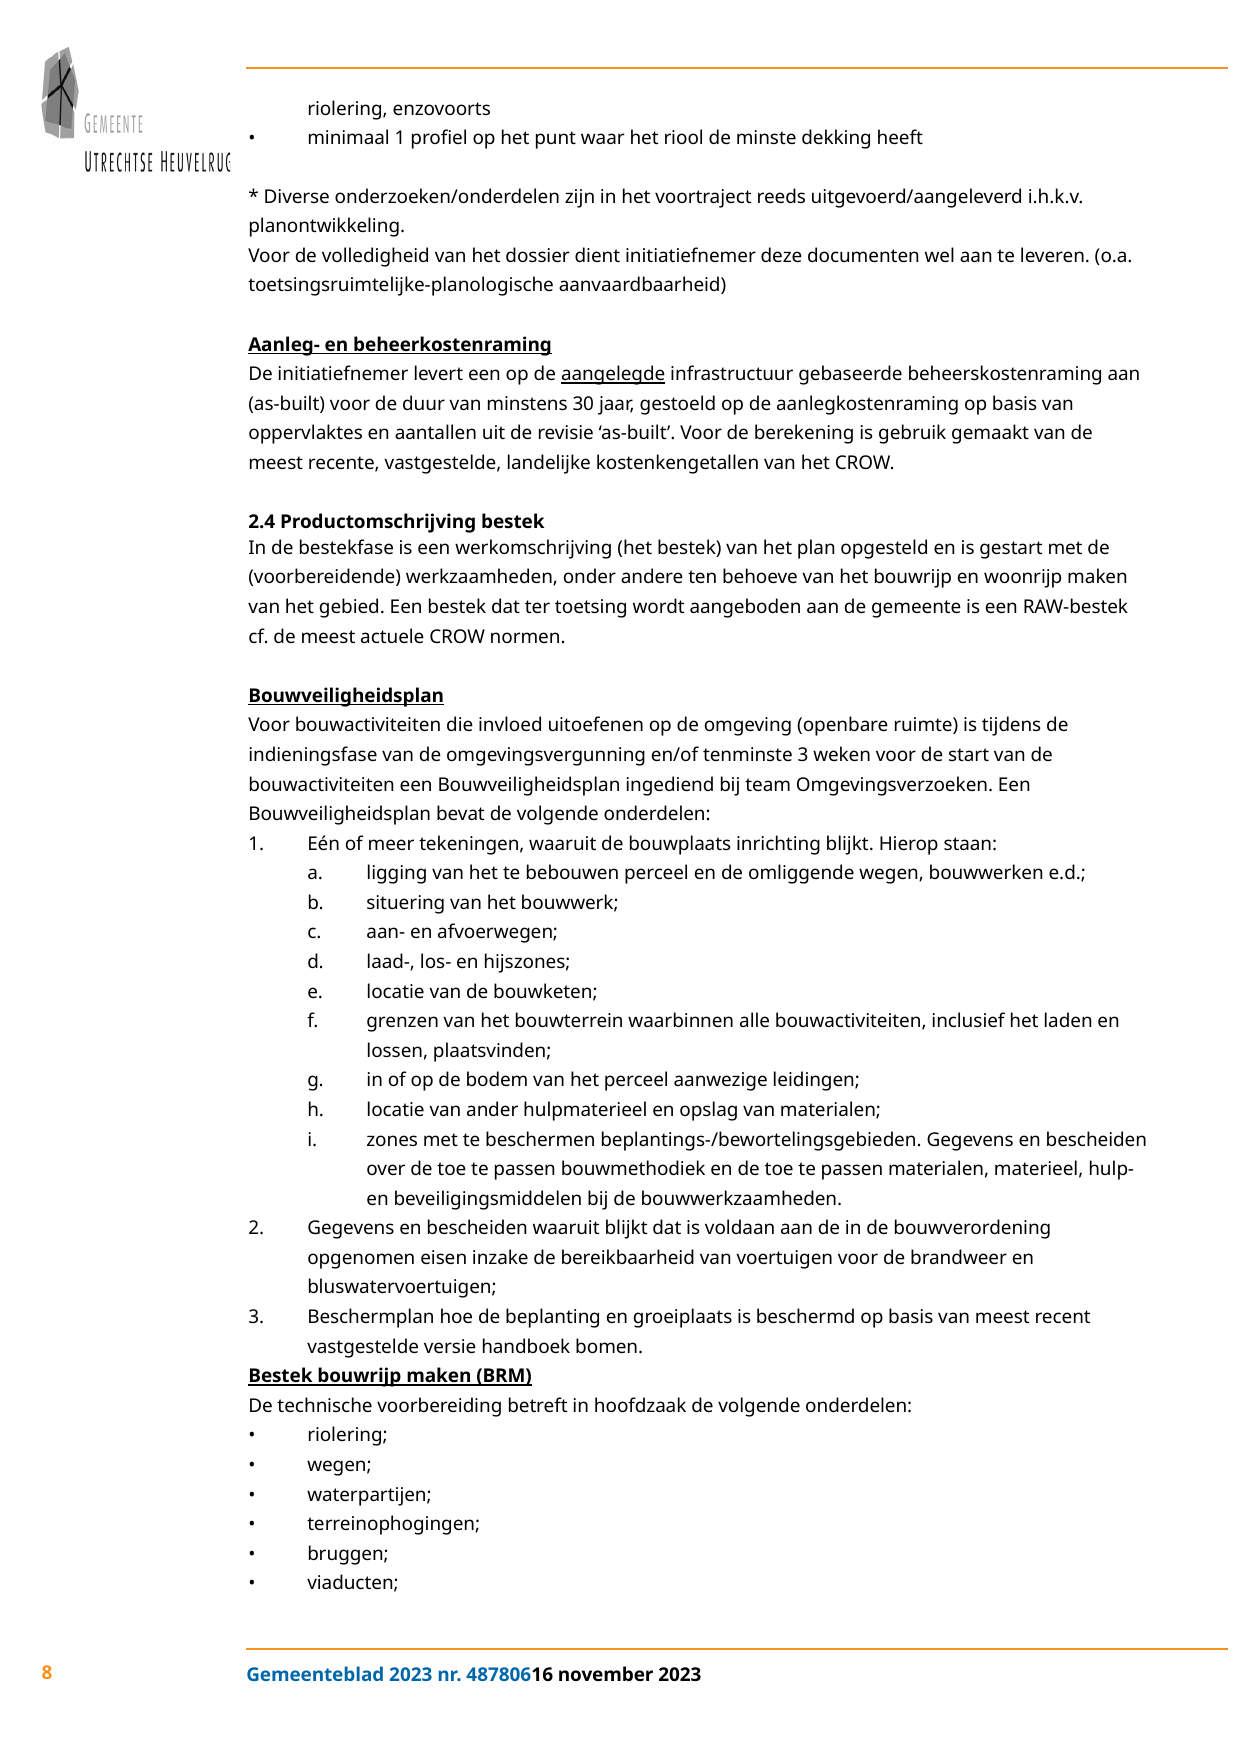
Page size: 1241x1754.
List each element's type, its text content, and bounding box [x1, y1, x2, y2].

list grenzen van het bouwterrein waarbinnen alle bouwactiviteiten, inclusief het laden en lossen, plaatsvinden; [307, 1007, 1152, 1063]
list riolering; [248, 1422, 1152, 1447]
text * Diverse onderzoeken/onderdelen zijn in het voortraject reeds uitgevoerd/aangeleverd i.h.k.v. planontwikkeling. [248, 183, 1152, 238]
text Voor de volledigheid van het dossier dient initiatiefnemer deze documenten wel aan te leveren. (o.a. toetsingsruimtelijke-planologische aanvaardbaarheid) [248, 242, 1152, 297]
list ligging van het te bebouwen perceel en de omliggende wegen, bouwwerken e.d.; [307, 859, 1152, 885]
text 2.4 Productomschrijving bestek [248, 508, 1152, 534]
list aan- en afvoerwegen; [307, 919, 1152, 944]
list Eén of meer tekeningen, waaruit de bouwplaats inrichting blijkt. Hierop staan: [248, 830, 1152, 856]
list bruggen; [248, 1540, 1152, 1566]
text Voor bouwactiviteiten die invloed uitoefenen op de omgeving (openbare ruimte) is tijdens de indieningsfase van de omgevingsvergunning en/of tenminste 3 weken voor de start van de bouwactiviteiten een Bouwveiligheidsplan ingediend bij team Omgevingsverzoeken. Een Bouwveiligheidsplan bevat de volgende onderdelen: [248, 712, 1152, 826]
text Bouwveiligheidsplan [248, 682, 1152, 708]
list viaducten; [248, 1569, 1152, 1595]
text De technische voorbereiding betreft in hoofdzaak de volgende onderdelen: [248, 1392, 1152, 1418]
list situering van het bouwwerk; [307, 889, 1152, 915]
list terreinophogingen; [248, 1510, 1152, 1536]
list Gegevens en bescheiden waaruit blijkt dat is voldaan aan de in de bouwverordening opgenomen eisen inzake de bereikbaarheid van voertuigen voor de brandweer en bluswatervoertuigen; [248, 1214, 1152, 1299]
text In de bestekfase is een werkomschrijving (het bestek) van het plan opgesteld en is gestart met de (voorbereidende) werkzaamheden, onder andere ten behoeve van het bouwrijp en woonrijp maken van het gebied. Een bestek dat ter toetsing wordt aangeboden aan de gemeente is een RAW-bestek cf. de meest actuele CROW normen. [248, 534, 1152, 648]
list locatie van ander hulpmaterieel en opslag van materialen; [307, 1096, 1152, 1122]
list Beschermplan hoe de beplanting en groeiplaats is beschermd op basis van meest recent vastgestelde versie handboek bomen. [248, 1303, 1152, 1358]
text Aanleg- en beheerkostenraming [248, 331, 1152, 357]
list zones met te beschermen beplantings-/bewortelingsgebieden. Gegevens en bescheiden over de toe te passen bouwmethodiek en de toe te passen materialen, materieel, hulp- en beveiligingsmiddelen bij de bouwwerkzaamheden. [307, 1126, 1152, 1211]
list waterpartijen; [248, 1481, 1152, 1506]
text Bestek bouwrijp maken (BRM) [248, 1362, 1152, 1388]
table_cell Onderdelen van de details en profielen zijn: maatvoering profielopbouw functieaanduiding onderscheid in materiaalgebruik (banden, masten, bomen, verharding, enzovoorts) ondergronds ruimtegebruik werkelijke ligging van kabels en leidingen, groeiplaats bomen, riolering, enzovoorts minimaal 1 profiel op het punt waar het riool de minste dekking heeft [248, 95, 1152, 150]
list wegen; [248, 1451, 1152, 1477]
text De initiatiefnemer levert een op de aangelegde infrastructuur gebaseerde beheerskostenraming aan (as-built) voor de duur van minstens 30 jaar, gestoeld op de aanlegkostenraming op basis van oppervlaktes en aantallen uit de revisie ‘as-built’. Voor de berekening is gebruik gemaakt van de meest recente, vastgestelde, landelijke kostenkengetallen van het CROW. [248, 360, 1152, 475]
picture [41, 47, 231, 172]
list in of op de bodem van het perceel aanwezige leidingen; [307, 1067, 1152, 1092]
list locatie van de bouwketen; [307, 978, 1152, 1003]
list laad-, los- en hijszones; [307, 948, 1152, 974]
